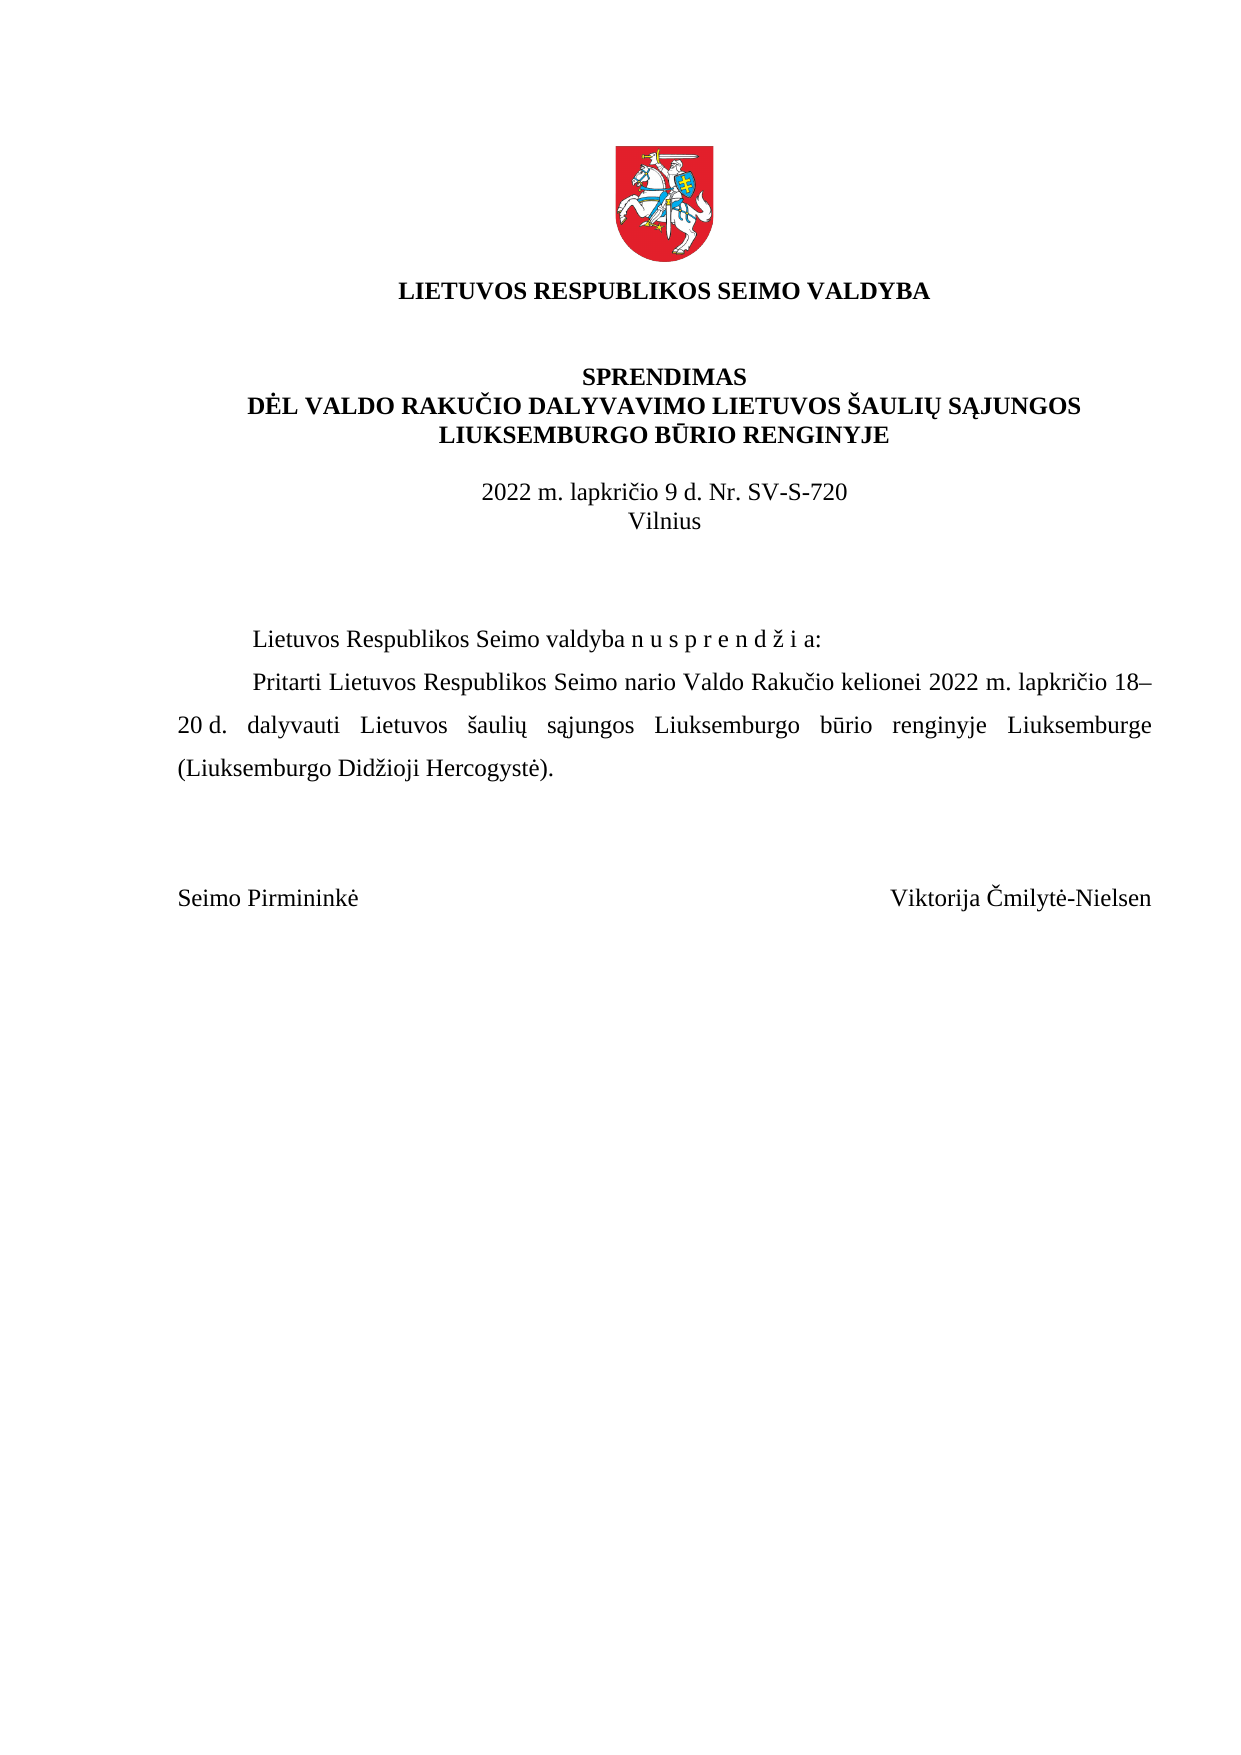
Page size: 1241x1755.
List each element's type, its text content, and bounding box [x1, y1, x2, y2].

text DĖL VALDO RAKUČIO DALYVAVIMO LIETUVOS ŠAULIŲ SĄJUNGOS LIUKSEMBURGO BŪRIO RENGINYJE [177, 391, 1152, 448]
text Vilnius [177, 506, 1152, 535]
text Lietuvos Respublikos Seimo valdyba nusprendžia: [177, 624, 1152, 653]
text SPRENDIMAS [177, 362, 1152, 391]
text 2022 m. lapkričio 9 d. Nr. SV-S-720 [177, 477, 1152, 506]
text LIETUVOS RESPUBLIKOS SEIMO VALDYBA [177, 276, 1152, 305]
text Pritarti Lietuvos Respublikos Seimo nario Valdo Rakučio kelionei 2022 m. lapkričio 18–20 d. dalyvauti Lietuvos šaulių sąjungos Liuksemburgo būrio renginyje Liuksemburge (Liuksemburgo Didžioji Hercogystė). [177, 667, 1152, 782]
text Seimo Pirmininkė Viktorija Čmilytė-Nielsen [177, 883, 1152, 911]
